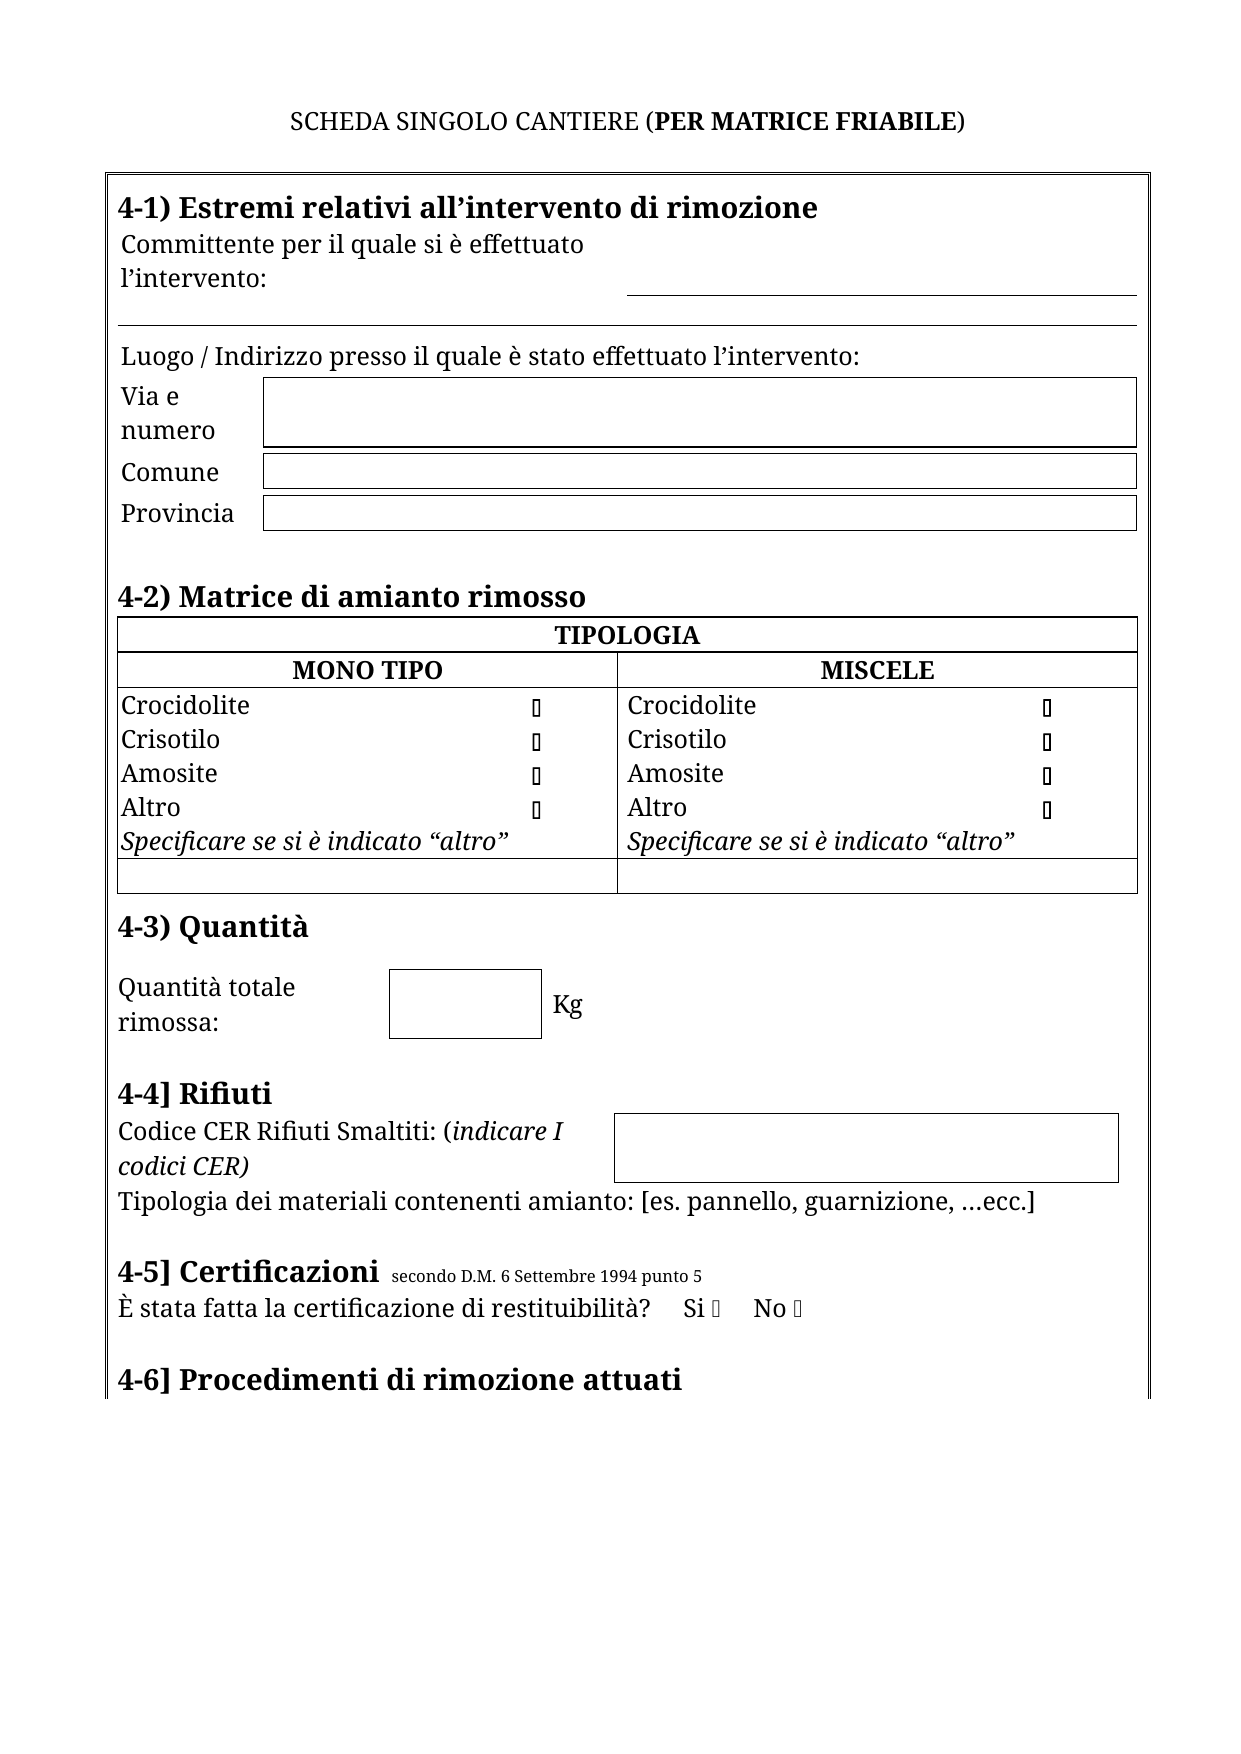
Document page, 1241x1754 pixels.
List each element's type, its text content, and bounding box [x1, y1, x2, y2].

table_cell [264, 378, 1136, 446]
table_cell Specificare se si è indicato “altro” [118, 824, 617, 858]
table_cell 4-4] Rifiuti [108, 1073, 1148, 1113]
table_cell Crocidolite [118, 688, 455, 722]
table_cell [118, 488, 264, 495]
table_cell [1110, 1291, 1148, 1325]
table_cell Crisotilo [118, 722, 455, 756]
table_cell Via e numero [118, 377, 263, 446]
table_cell Amosite [118, 756, 455, 790]
table_cell  [455, 790, 617, 824]
table_cell [1119, 1113, 1148, 1182]
table_cell [627, 373, 882, 377]
table_cell [1030, 969, 1118, 1038]
table_cell [1030, 946, 1118, 969]
table_cell [108, 1217, 1148, 1251]
table_cell [118, 446, 264, 453]
table_cell [932, 946, 1030, 969]
table_header [627, 227, 1137, 295]
table_cell [108, 946, 394, 969]
table_cell Luogo / Indirizzo presso il quale è stato effettuato l’intervento: [118, 326, 1137, 372]
table_cell [932, 1038, 1030, 1073]
table_cell [264, 448, 1137, 453]
table_cell [615, 1114, 1118, 1182]
table_cell Quantità totale rimossa: [108, 969, 389, 1038]
table_header 4-1) Estremi relativi all’intervento di rimozione [108, 175, 1148, 531]
table_cell [1118, 531, 1148, 577]
table_cell [264, 373, 627, 377]
table_cell [1030, 1038, 1118, 1073]
table_cell  [957, 756, 1137, 790]
table_cell [264, 489, 1137, 495]
table_cell [390, 970, 541, 1038]
table_cell Provincia [118, 495, 263, 530]
table_cell Kg [542, 969, 1030, 1038]
table_cell [1118, 969, 1148, 1038]
text SCHEDA SINGOLO CANTIERE (PER MATRICE FRIABILE) [118, 103, 1137, 137]
table_cell Comune [118, 453, 263, 488]
table_cell [395, 1038, 778, 1073]
table_cell 4-3) Quantità [108, 894, 1148, 946]
table_cell [118, 373, 264, 377]
table_cell Codice CER Rifiuti Smaltiti: (indicare I codici CER) [108, 1113, 614, 1182]
table_cell [1024, 1325, 1110, 1359]
table_cell [118, 295, 1137, 325]
table_cell [1118, 946, 1148, 969]
table_cell [1118, 1038, 1148, 1073]
table_cell [264, 496, 1136, 530]
table_cell Amosite [618, 756, 957, 790]
table_cell Altro [618, 790, 957, 824]
table_cell  [455, 756, 617, 790]
table_cell [778, 1038, 932, 1073]
table_cell Crocidolite [618, 688, 957, 722]
table_cell  [455, 688, 617, 722]
table_cell [108, 531, 1118, 577]
table_cell [1110, 1325, 1148, 1359]
table_cell [395, 1325, 703, 1359]
table_cell Crisotilo [618, 722, 957, 756]
table_cell  [957, 790, 1137, 824]
table_cell  [957, 722, 1137, 756]
table_cell  [455, 722, 617, 756]
table_cell [778, 946, 932, 969]
table_cell [108, 1038, 394, 1073]
table_cell 4-5] Certificazioni secondo D.M. 6 Settembre 1994 punto 5 [108, 1251, 1148, 1291]
table_cell [926, 1325, 1024, 1359]
table_cell Tipologia dei materiali contenenti amianto: [es. pannello, guarnizione, …ecc.] [108, 1182, 1148, 1217]
table_cell [264, 454, 1136, 488]
table_cell [395, 946, 778, 969]
table_cell [703, 1325, 926, 1359]
table_cell MISCELE [618, 653, 1137, 687]
table_cell  [957, 688, 1137, 722]
table_cell [118, 859, 617, 893]
table_cell è stata fatta la certificazione di restituibilità? Si  No  [108, 1291, 1110, 1325]
table_cell 4-6] Procedimenti di rimozione attuati [108, 1359, 1148, 1399]
table_header Committente per il quale si è effettuato l’intervento: [118, 227, 627, 295]
table_cell 4-2) Matrice di amianto rimosso [108, 577, 1148, 894]
table_cell [108, 1325, 394, 1359]
table_cell [618, 859, 1137, 893]
table_header TIPOLOGIA [118, 618, 1137, 651]
table_cell [882, 373, 1137, 377]
table_cell Altro [118, 790, 455, 824]
table_cell Specificare se si è indicato “altro” [618, 824, 1137, 858]
table_cell MONO TIPO [118, 653, 617, 687]
